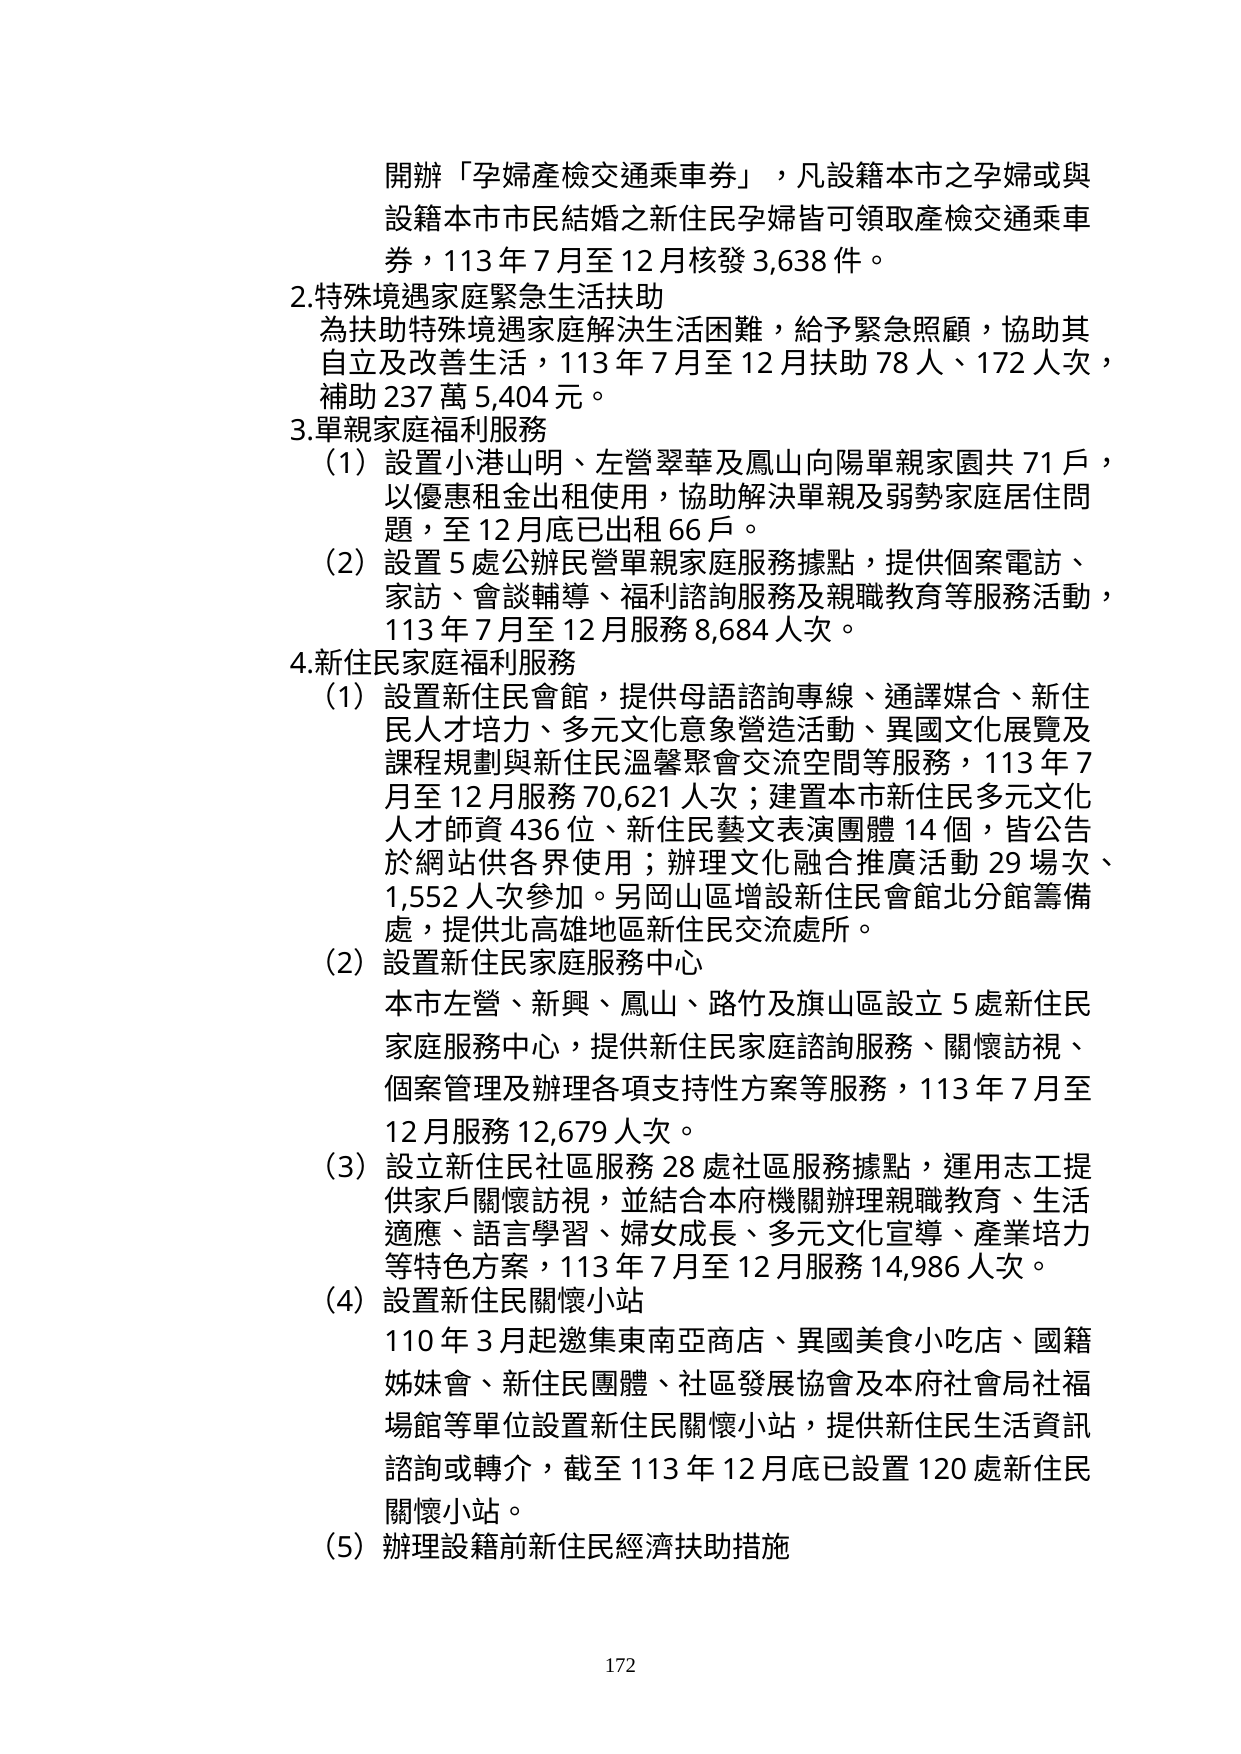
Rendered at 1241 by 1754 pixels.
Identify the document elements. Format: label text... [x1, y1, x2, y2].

text （2）設置5處公辦民營單親家庭服務據點，提供個案電訪、家訪、會談輔導、福利諮詢服務及親職教育等服務活動，113年7月至12月服務8,684人次。 [307, 547, 1092, 647]
text （1）設置新住民會館，提供母語諮詢專線、通譯媒合、新住民人才培力、多元文化意象營造活動、異國文化展覽及課程規劃與新住民溫馨聚會交流空間等服務，113年7月至12月服務70,621人次；建置本市新住民多元文化人才師資436位、新住民藝文表演團體14個，皆公告於網站供各界使用；辦理文化融合推廣活動29場次、1,552人次參加。另岡山區增設新住民會館北分館籌備處，提供北高雄地區新住民交流處所。 [307, 681, 1092, 947]
text （1）設置小港山明、左營翠華及鳳山向陽單親家園共71戶，以優惠租金出租使用，協助解決單親及弱勢家庭居住問題，至12月底已出租66戶。 [307, 447, 1092, 547]
text 4.新住民家庭福利服務 [289, 647, 1092, 681]
text 110年3月起邀集東南亞商店、異國美食小吃店、國籍姊妹會、新住民團體、社區發展協會及本府社會局社福場館等單位設置新住民關懷小站，提供新住民生活資訊諮詢或轉介，截至113年12月底已設置120處新住民關懷小站。 [384, 1318, 1092, 1531]
text 2.特殊境遇家庭緊急生活扶助 [289, 281, 1092, 314]
text （4）設置新住民關懷小站 [307, 1284, 1092, 1318]
text 開辦「孕婦產檢交通乘車券」，凡設籍本市之孕婦或與設籍本市市民結婚之新住民孕婦皆可領取產檢交通乘車券，113年7月至12月核發3,638件。 [384, 153, 1092, 281]
text 3.單親家庭福利服務 [289, 414, 1092, 447]
text 本市左營、新興、鳳山、路竹及旗山區設立5處新住民家庭服務中心，提供新住民家庭諮詢服務、關懷訪視、個案管理及辦理各項支持性方案等服務，113年7月至12月服務12,679人次。 [384, 981, 1092, 1151]
text 為扶助特殊境遇家庭解決生活困難，給予緊急照顧，協助其自立及改善生活，113年7月至12月扶助78人、172人次，補助237萬5,404元。 [319, 314, 1092, 414]
text （5）辦理設籍前新住民經濟扶助措施 [307, 1531, 1092, 1564]
text （3）設立新住民社區服務28處社區服務據點，運用志工提供家戶關懷訪視，並結合本府機關辦理親職教育、生活適應、語言學習、婦女成長、多元文化宣導、產業培力等特色方案，113年7月至12月服務14,986人次。 [307, 1151, 1092, 1284]
text （2）設置新住民家庭服務中心 [307, 947, 1092, 981]
